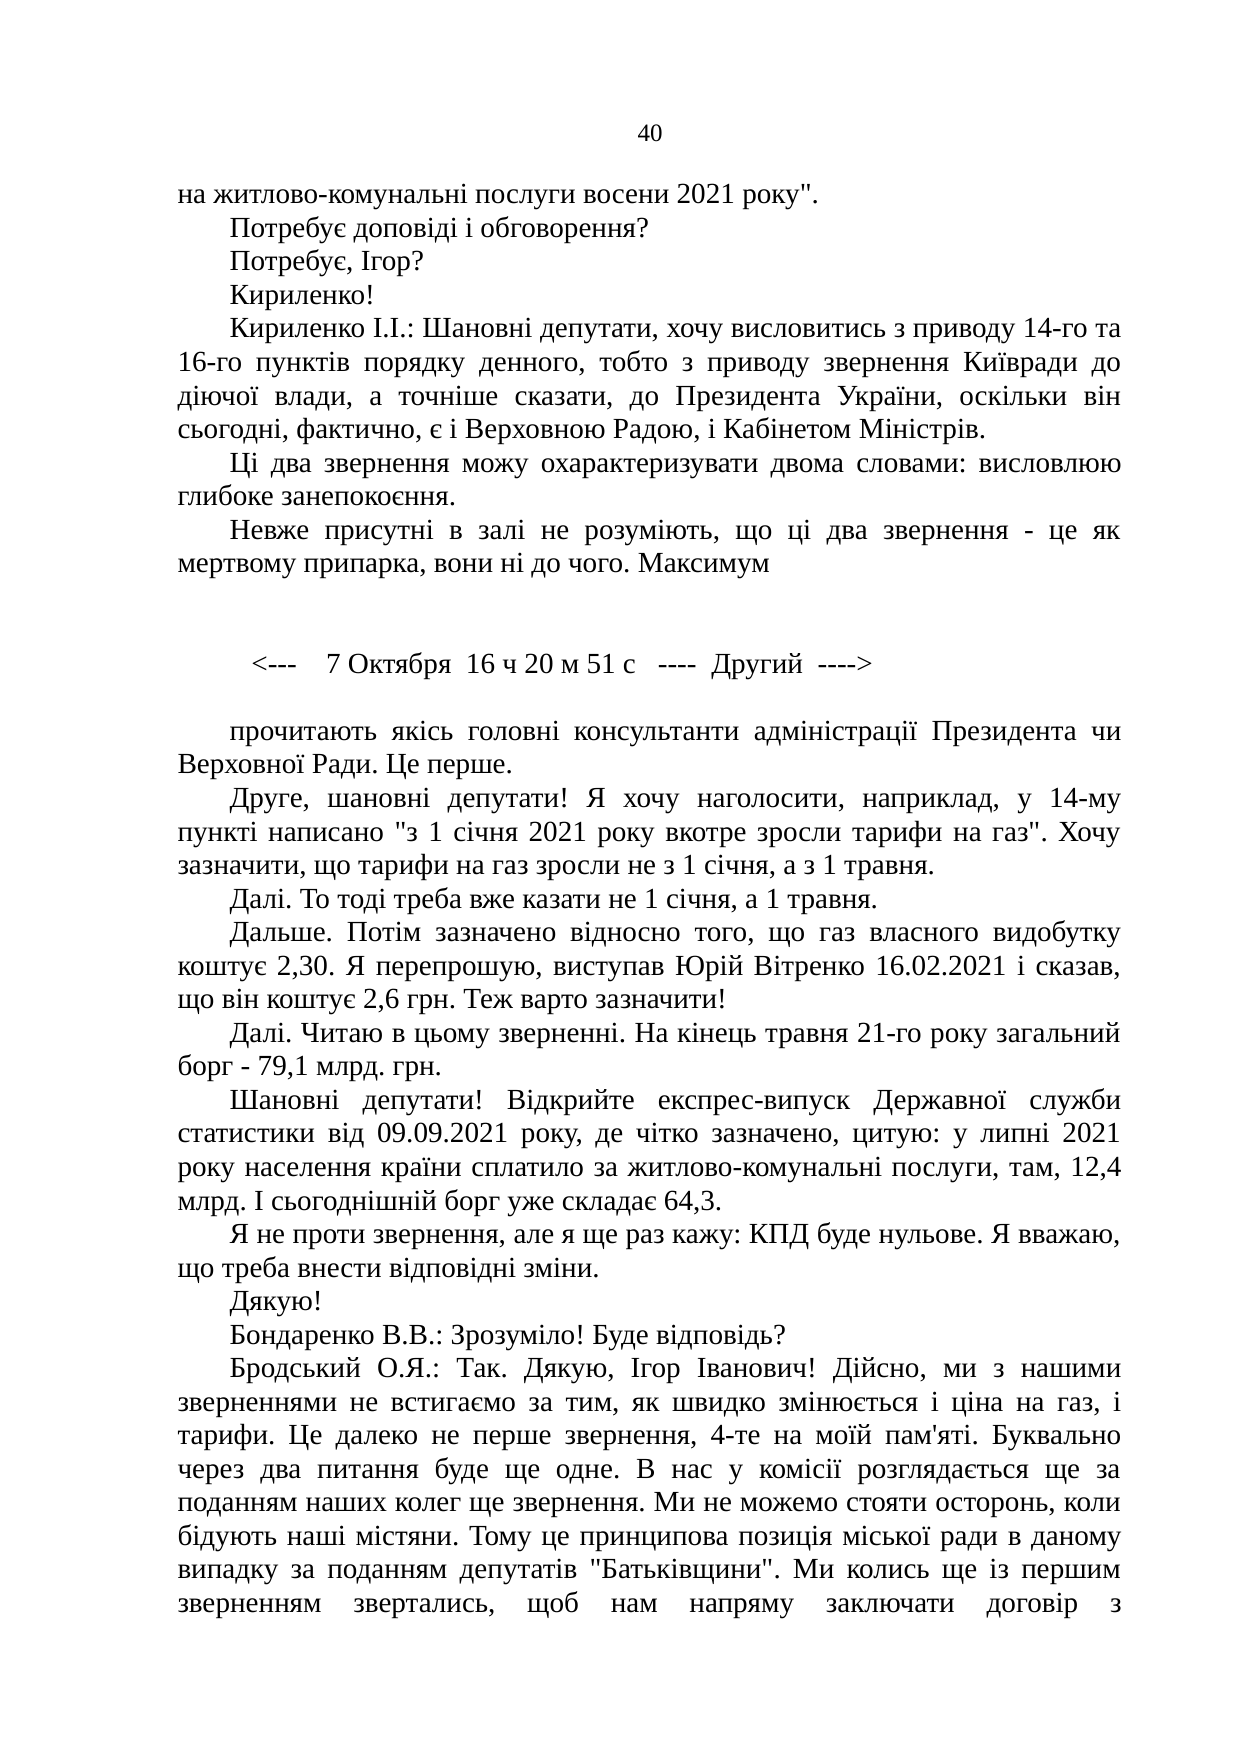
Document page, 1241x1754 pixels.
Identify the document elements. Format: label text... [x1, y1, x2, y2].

text Шановні депутати! Відкрийте експрес-випуск Державної служби статистики від 09.09.2021 року, де чітко зазначено, цитую: у липні 2021 року населення країни сплатило за житлово-комунальні послуги, там, 12,4 млрд. І сьогоднішній борг уже складає 64,3. [177, 1082, 1122, 1216]
text Кириленко! [177, 277, 1122, 311]
text Я не проти звернення, але я ще раз кажу: КПД буде нульове. Я вважаю, що треба внести відповідні зміни. [177, 1216, 1122, 1283]
text Ці два звернення можу охарактеризувати двома словами: висловлюю глибоке занепокоєння. [177, 445, 1122, 512]
text Бродський О.Я.: Так. Дякую, Ігор Іванович! Дійсно, ми з нашими зверненнями не встигаємо за тим, як швидко змінюється і ціна на газ, і тарифи. Це далеко не перше звернення, 4-те на моїй пам'яті. Буквально через два питання буде ще одне. В нас у комісії розглядається ще за поданням наших колег ще звернення. Ми не можемо стояти осторонь, коли бідують наші містяни. Тому це принципова позиція міської ради в даному випадку за поданням депутатів "Батьківщини". Ми колись ще із першим зверненням звертались, щоб нам напряму заключати договір з [177, 1350, 1122, 1619]
text Дальше. Потім зазначено відносно того, що газ власного видобутку коштує 2,30. Я перепрошую, виступав Юрій Вітренко 16.02.2021 і сказав, що він коштує 2,6 грн. Теж варто зазначити! [177, 914, 1122, 1015]
text прочитають якісь головні консультанти адміністрації Президента чи Верховної Ради. Це перше. [177, 713, 1122, 780]
text Далі. То тоді треба вже казати не 1 січня, а 1 травня. [177, 881, 1122, 914]
text Невже присутні в залі не розуміють, що ці два звернення - це як мертвому припарка, вони ні до чого. Максимум [177, 512, 1122, 579]
text Дякую! [177, 1283, 1122, 1317]
text Далі. Читаю в цьому зверненні. На кінець травня 21-го року загальний борг - 79,1 млрд. грн. [177, 1015, 1122, 1082]
text <--- 7 Октября 16 ч 20 м 51 с ---- Другий ----> [177, 646, 1122, 679]
text Потребує, Ігор? [177, 243, 1122, 277]
text Кириленко І.І.: Шановні депутати, хочу висловитись з приводу 14-го та 16-го пунктів порядку денного, тобто з приводу звернення Київради до діючої влади, а точніше сказати, до Президента України, оскільки він сьогодні, фактично, є і Верховною Радою, і Кабінетом Міністрів. [177, 311, 1122, 445]
text Бондаренко В.В.: Зрозуміло! Буде відповідь? [177, 1317, 1122, 1350]
text на житлово-комунальні послуги восени 2021 року". [177, 176, 1122, 210]
text Потребує доповіді і обговорення? [177, 210, 1122, 243]
text Друге, шановні депутати! Я хочу наголосити, наприклад, у 14-му пункті написано "з 1 січня 2021 року вкотре зросли тарифи на газ". Хочу зазначити, що тарифи на газ зросли не з 1 січня, а з 1 травня. [177, 780, 1122, 881]
